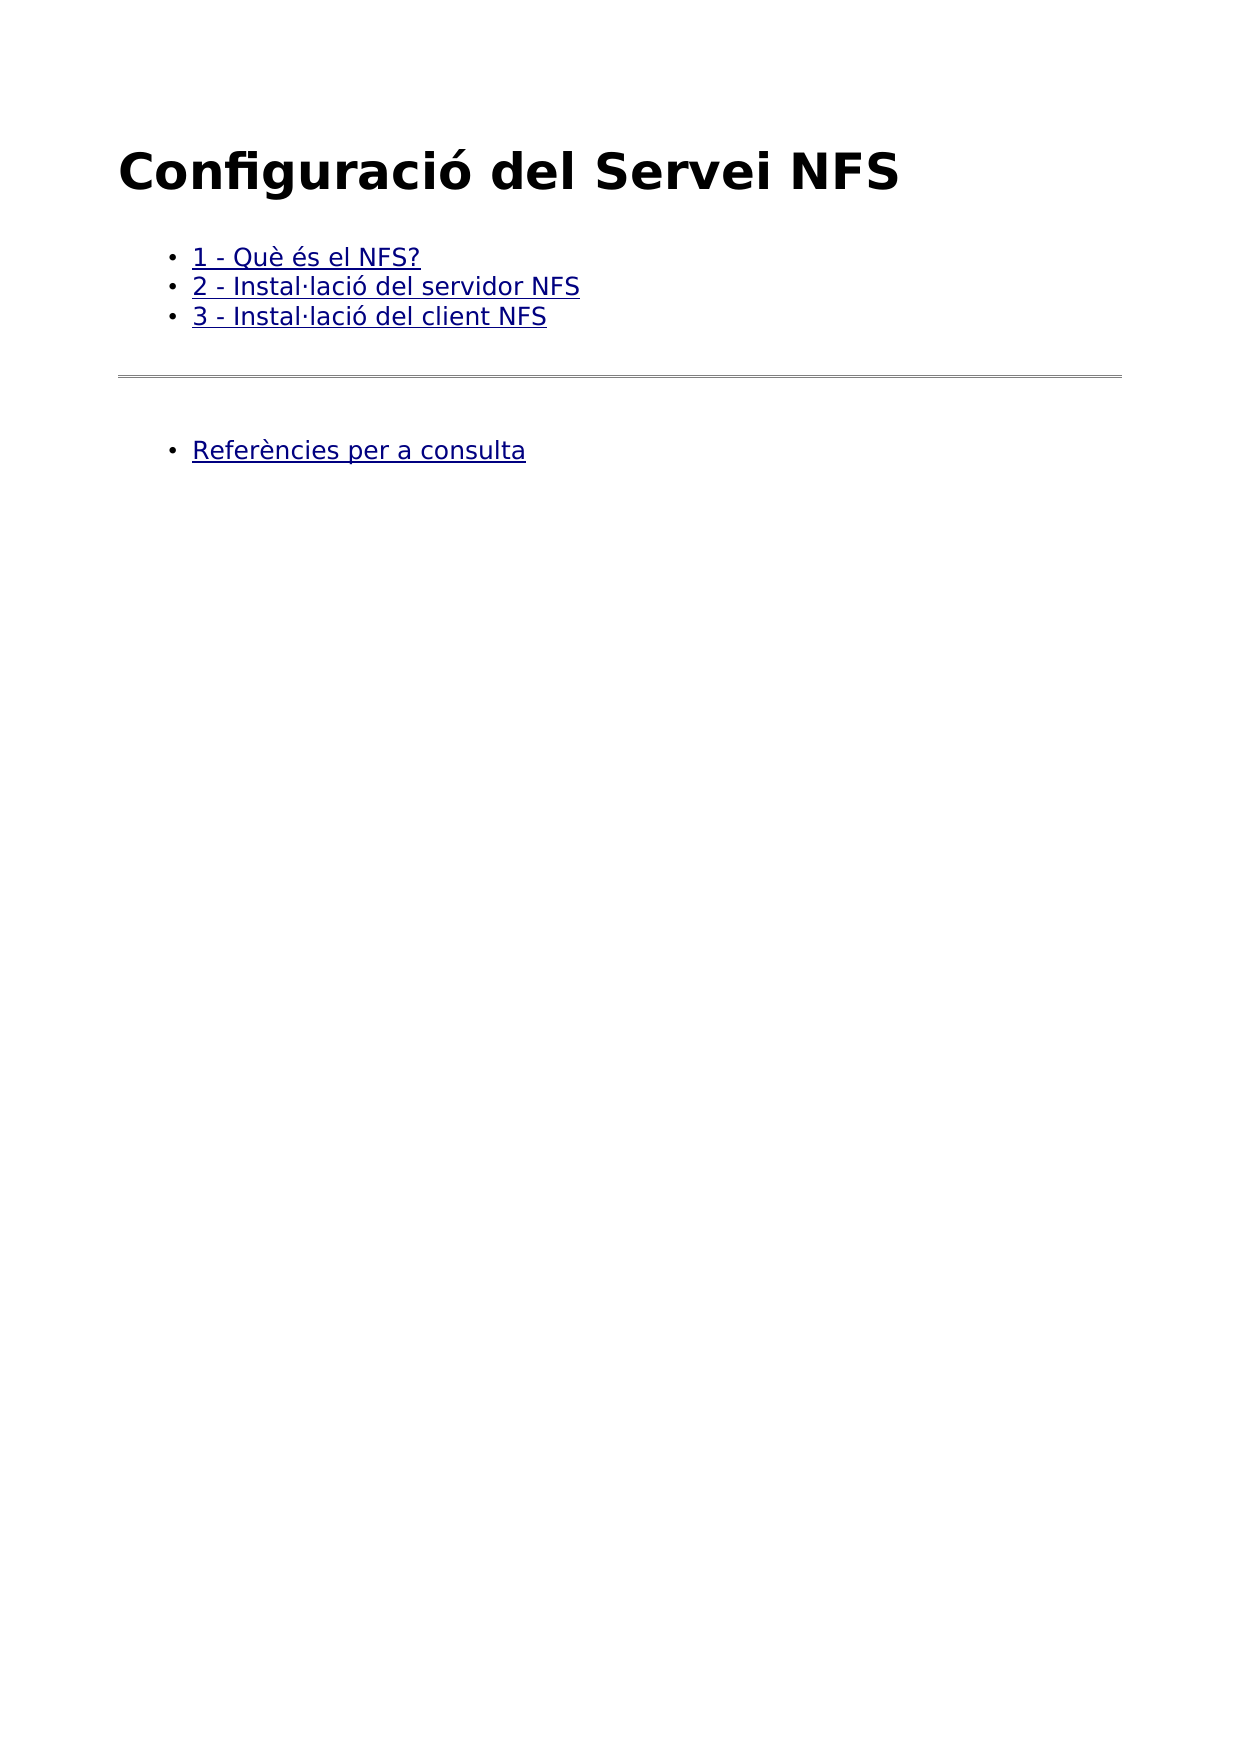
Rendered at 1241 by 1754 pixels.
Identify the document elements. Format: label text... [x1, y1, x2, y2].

list 2 - Instal·lació del servidor NFS [177, 272, 1122, 302]
subtitle Configuració del Servei NFS [118, 143, 1122, 201]
list 1 - Què és el NFS? [177, 243, 1122, 272]
list Referències per a consulta [177, 436, 1122, 465]
list 3 - Instal·lació del client NFS [177, 302, 1122, 331]
